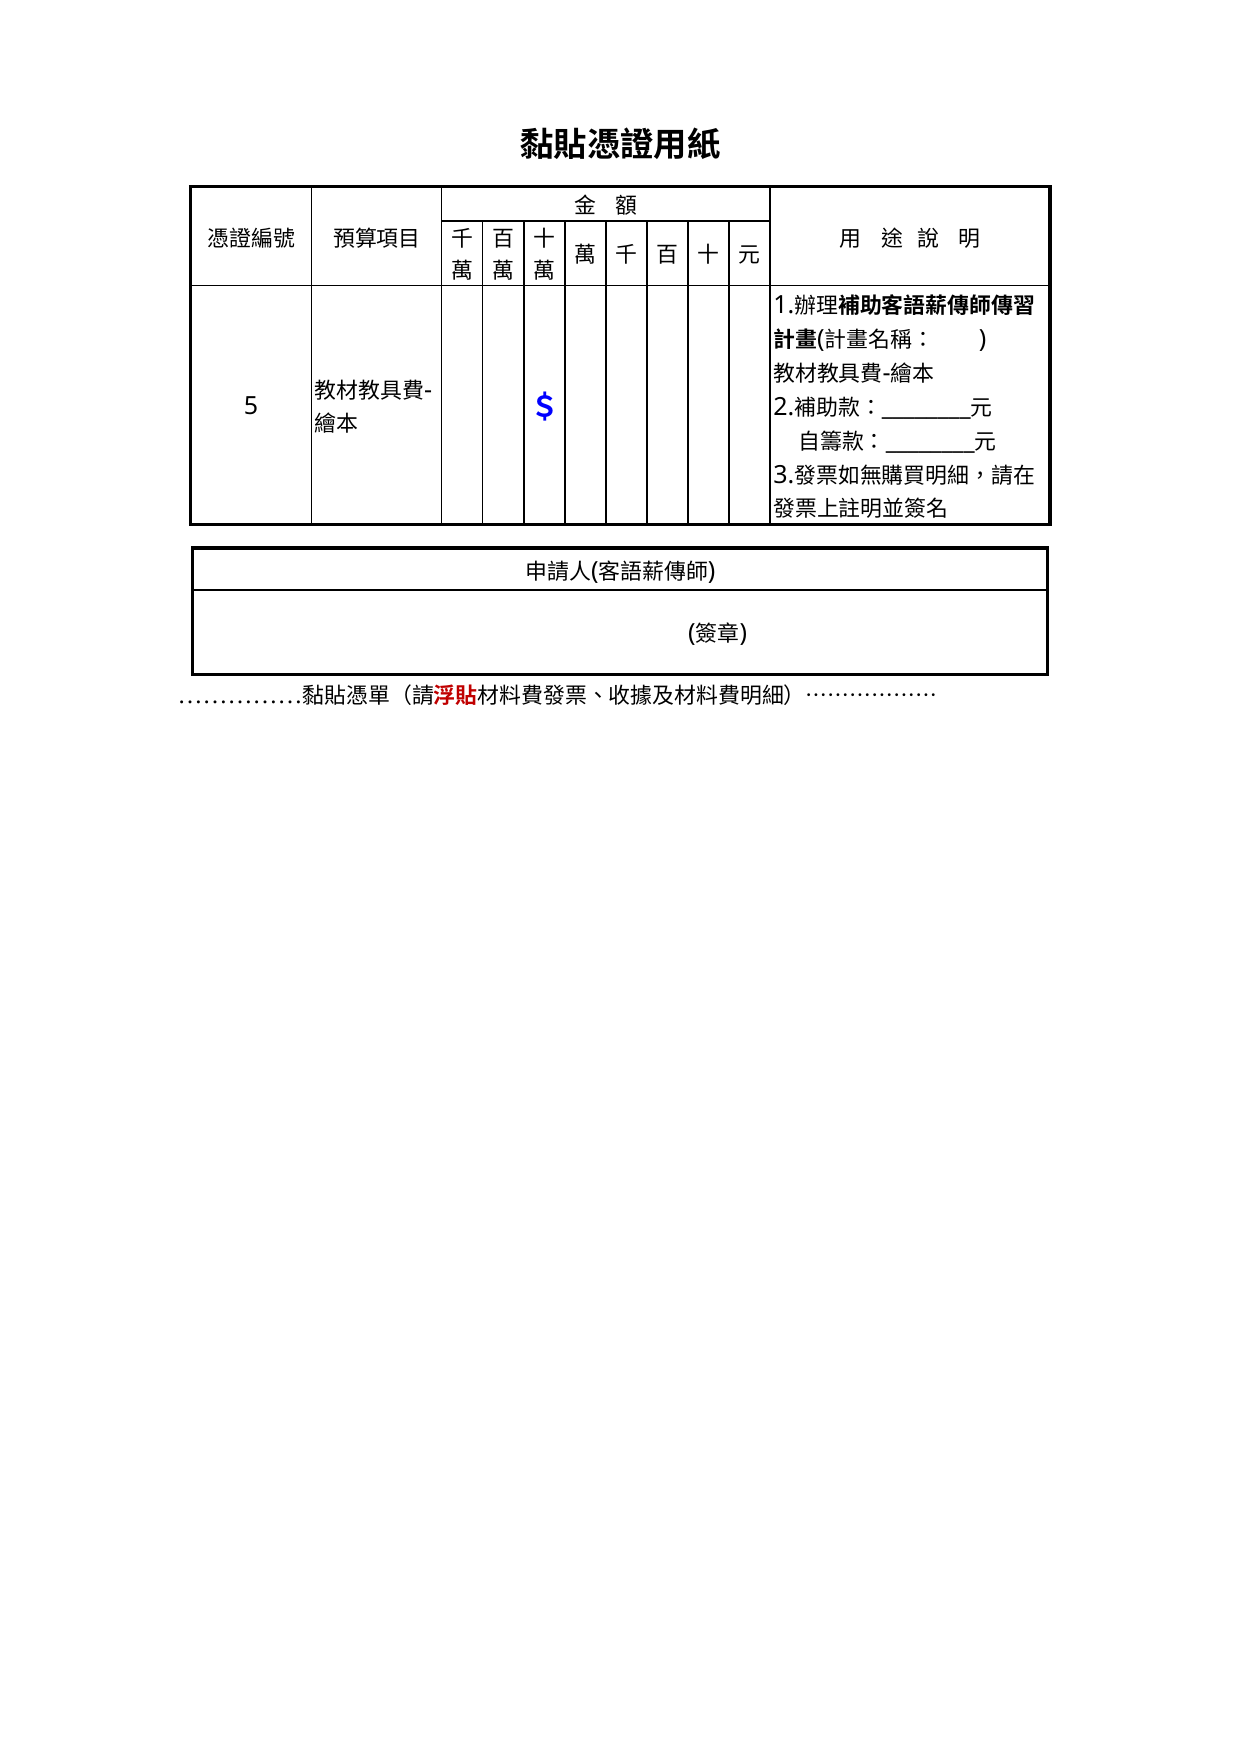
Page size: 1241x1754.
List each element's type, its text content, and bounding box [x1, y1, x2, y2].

table_cell 教材教具費-繪本 [312, 286, 441, 522]
text ……………黏貼憑單（請浮貼材料費發票、收據及材料費明細）……………… [118, 676, 1194, 710]
table_header 申請人(客語薪傳師) [194, 550, 1046, 589]
table_cell [442, 286, 482, 522]
table_cell [566, 286, 605, 522]
table_cell ＄ [525, 286, 564, 522]
table_cell 十 [689, 222, 728, 285]
table_cell 萬 [566, 222, 605, 285]
table_cell 元 [730, 222, 769, 285]
table_cell [689, 286, 728, 522]
text 黏貼憑證用紙 [118, 118, 1122, 166]
table_cell 百 [648, 222, 687, 285]
table_cell 千 [607, 222, 646, 285]
table_cell [483, 286, 523, 522]
table_cell 1.辦理補助客語薪傳師傳習計畫(計畫名稱： ) 教材教具費-繪本 2.補助款：________元 自籌款：________元 3.發票如無購買明細，請在發票上註明並簽名 [771, 286, 1048, 522]
table_cell 百萬 [483, 222, 523, 285]
table_header 憑證編號 [192, 188, 311, 285]
table_cell [607, 286, 646, 522]
table_cell 千萬 [442, 222, 482, 285]
table_header 用 途 說 明 [771, 188, 1048, 285]
table_cell [648, 286, 687, 522]
table_cell [730, 286, 769, 522]
table_cell 十萬 [525, 222, 564, 285]
table_cell 5 [192, 286, 311, 522]
table_header 預算項目 [312, 188, 441, 285]
table_cell (簽章) [194, 591, 1046, 673]
table_header 金 額 [442, 188, 769, 220]
